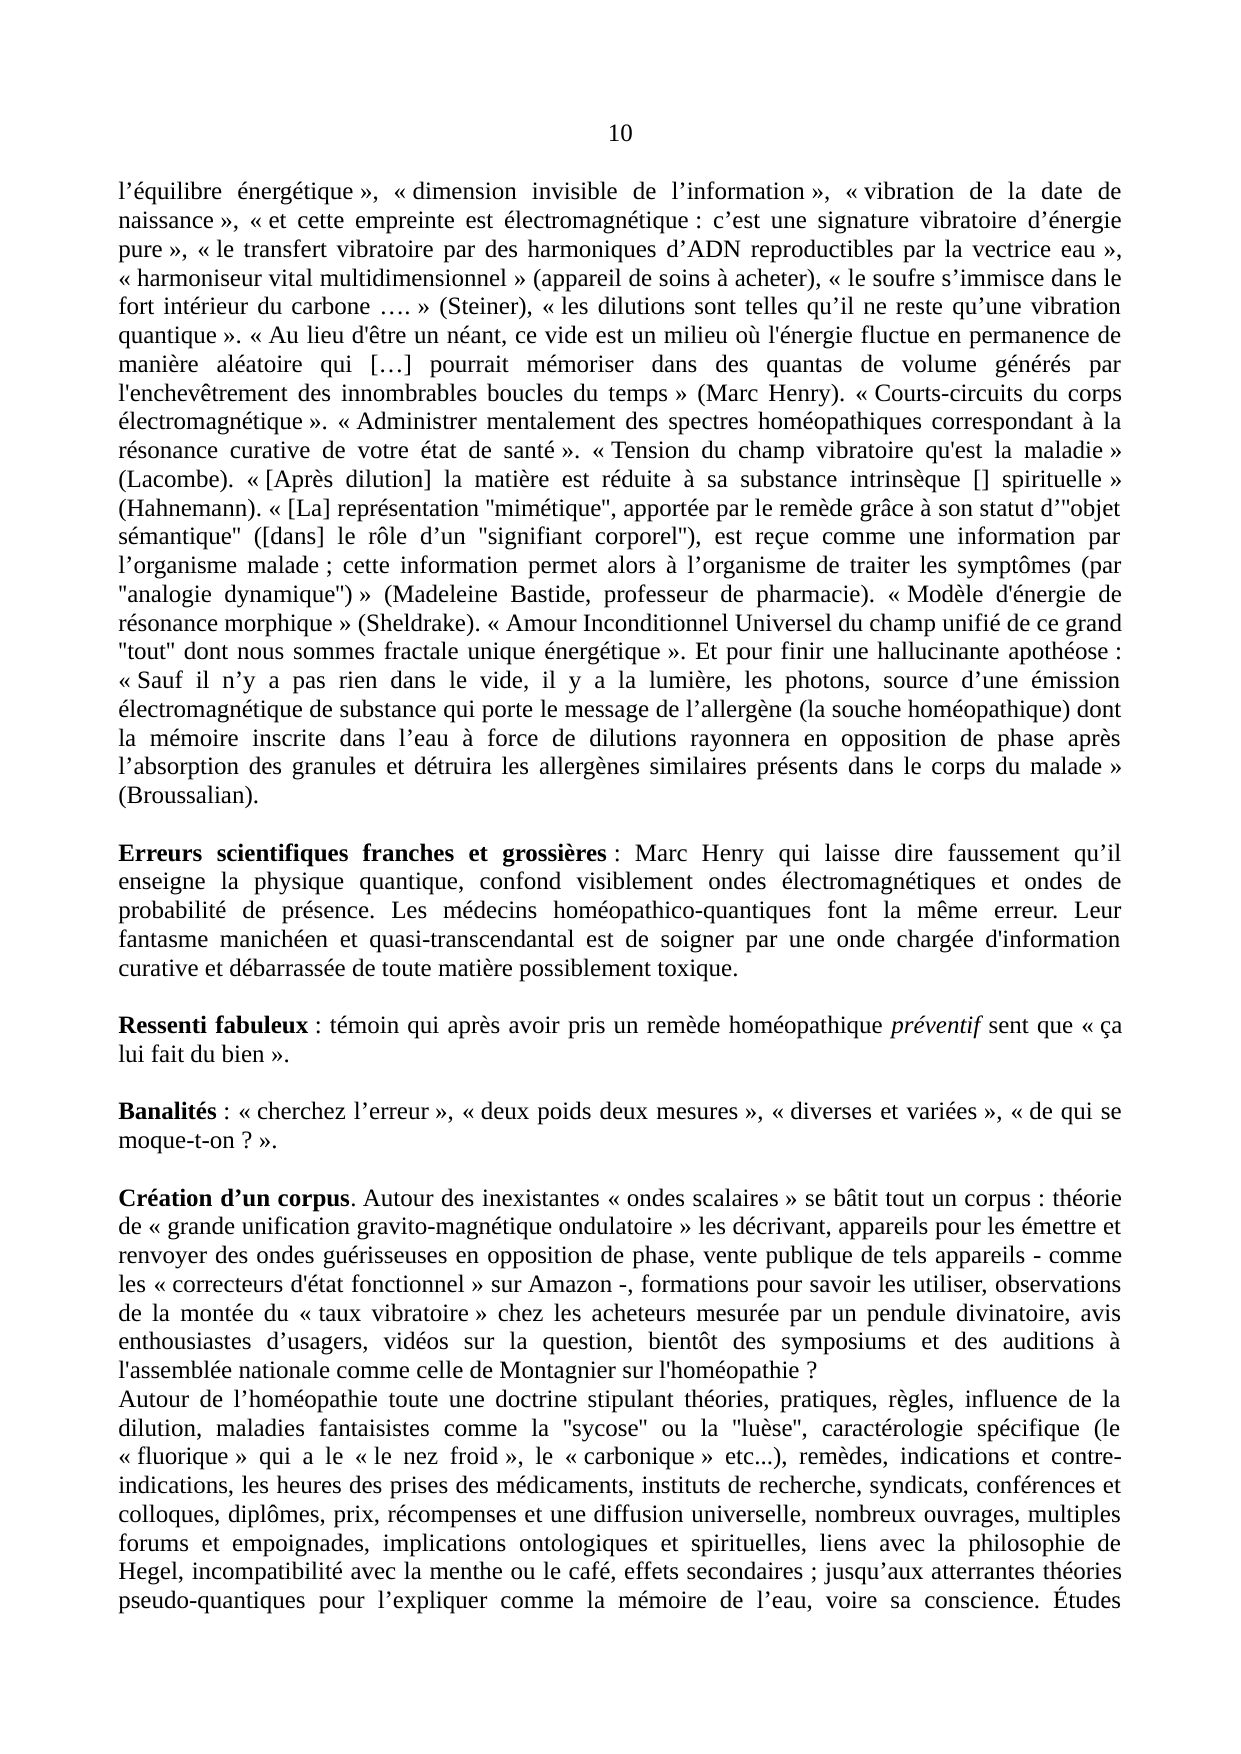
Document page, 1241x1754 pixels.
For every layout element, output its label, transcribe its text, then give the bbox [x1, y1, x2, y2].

text Erreurs scientifiques franches et grossières : Marc Henry qui laisse dire faussement qu’il enseigne la physique quantique, confond visiblement ondes électromagnétiques et ondes de probabilité de présence. Les médecins homéopathico-quantiques font la même erreur. Leur fantasme manichéen et quasi-transcendantal est de soigner par une onde chargée d'information curative et débarrassée de toute matière possiblement toxique. [118, 838, 1122, 981]
text l’équilibre énergétique », « dimension invisible de l’information », « vibration de la date de naissance », « et cette empreinte est électromagnétique : c’est une signature vibratoire d’énergie pure », « le transfert vibratoire par des harmoniques d’ADN reproductibles par la vectrice eau », « harmoniseur vital multidimensionnel » (appareil de soins à acheter), « le soufre s’immisce dans le fort intérieur du carbone …. » (Steiner), « les dilutions sont telles qu’il ne reste qu’une vibration quantique ». « Au lieu d'être un néant, ce vide est un milieu où l'énergie fluctue en permanence de manière aléatoire qui […] pourrait mémoriser dans des quantas de volume générés par l'enchevêtrement des innombrables boucles du temps » (Marc Henry). « Courts-circuits du corps électromagnétique ». « Administrer mentalement des spectres homéopathiques correspondant à la résonance curative de votre état de santé ». « Tension du champ vibratoire qu'est la maladie » (Lacombe). « [Après dilution] la matière est réduite à sa substance intrinsèque [] spirituelle » (Hahnemann). « [La] représentation ''mimétique'', apportée par le remède grâce à son statut d’''objet sémantique'' ([dans] le rôle d’un ''signifiant corporel''), est reçue comme une information par l’organisme malade ; cette information permet alors à l’organisme de traiter les symptômes (par ''analogie dynamique'') » (Madeleine Bastide, professeur de pharmacie). « Modèle d'énergie de résonance morphique » (Sheldrake). « Amour Inconditionnel Universel du champ unifié de ce grand ''tout'' dont nous sommes fractale unique énergétique ». Et pour finir une hallucinante apothéose : « Sauf il n’y a pas rien dans le vide, il y a la lumière, les photons, source d’une émission électromagnétique de substance qui porte le message de l’allergène (la souche homéopathique) dont la mémoire inscrite dans l’eau à force de dilutions rayonnera en opposition de phase après l’absorption des granules et détruira les allergènes similaires présents dans le corps du malade » (Broussalian). [118, 176, 1122, 809]
text Autour de l’homéopathie toute une doctrine stipulant théories, pratiques, règles, influence de la dilution, maladies fantaisistes comme la ''sycose'' ou la ''luèse'', caractérologie spécifique (le « fluorique » qui a le « le nez froid », le « carbonique » etc...), remèdes, indications et contre-indications, les heures des prises des médicaments, instituts de recherche, syndicats, conférences et colloques, diplômes, prix, récompenses et une diffusion universelle, nombreux ouvrages, multiples forums et empoignades, implications ontologiques et spirituelles, liens avec la philosophie de Hegel, incompatibilité avec la menthe ou le café, effets secondaires ; jusqu’aux atterrantes théories pseudo-quantiques pour l’expliquer comme la mémoire de l’eau, voire sa conscience. Études [118, 1384, 1122, 1614]
text Création d’un corpus. Autour des inexistantes « ondes scalaires » se bâtit tout un corpus : théorie de « grande unification gravito-magnétique ondulatoire » les décrivant, appareils pour les émettre et renvoyer des ondes guérisseuses en opposition de phase, vente publique de tels appareils - comme les « correcteurs d'état fonctionnel » sur Amazon -, formations pour savoir les utiliser, observations de la montée du « taux vibratoire » chez les acheteurs mesurée par un pendule divinatoire, avis enthousiastes d’usagers, vidéos sur la question, bientôt des symposiums et des auditions à l'assemblée nationale comme celle de Montagnier sur l'homéopathie ? [118, 1183, 1122, 1384]
text Ressenti fabuleux : témoin qui après avoir pris un remède homéopathique préventif sent que « ça lui fait du bien ». [118, 1010, 1122, 1068]
text Banalités : « cherchez l’erreur », « deux poids deux mesures », « diverses et variées », « de qui se moque-t-on ? ». [118, 1096, 1122, 1154]
